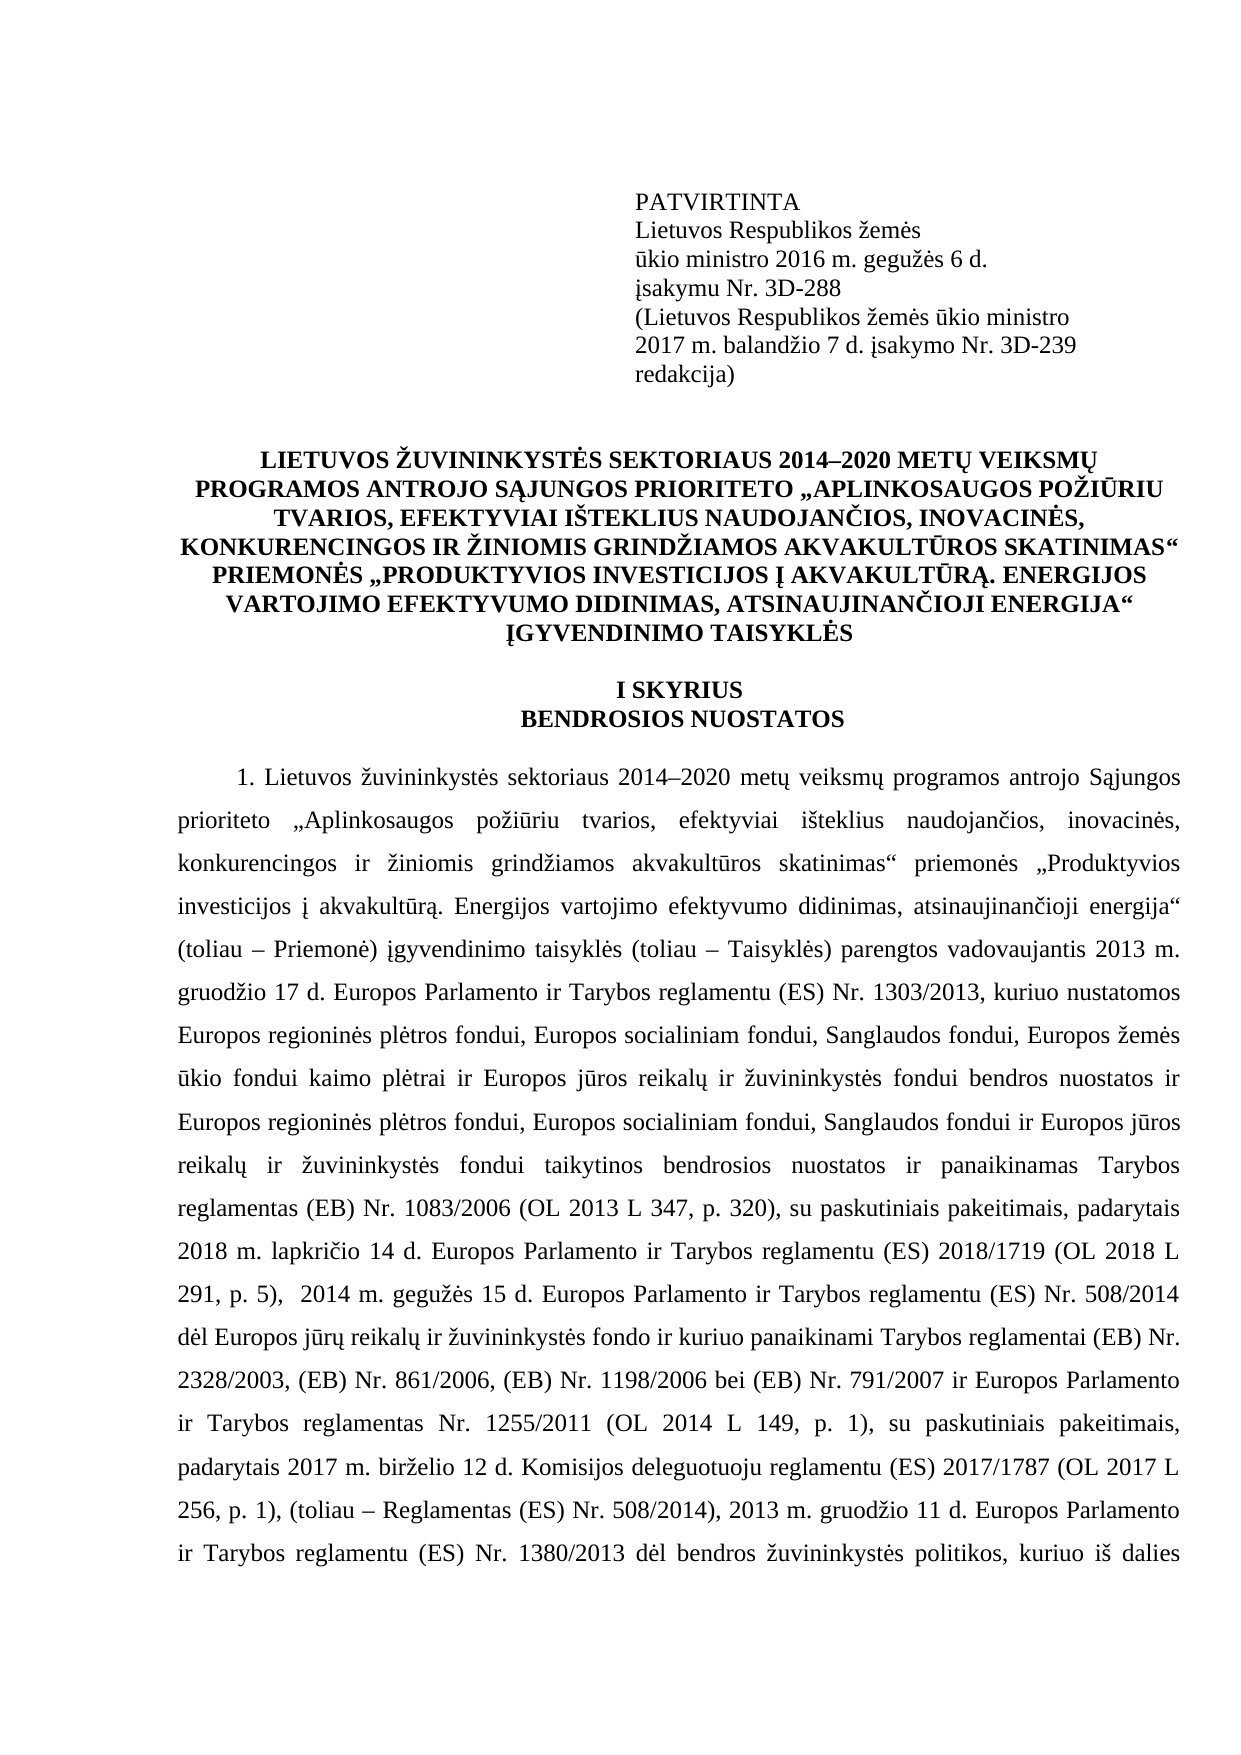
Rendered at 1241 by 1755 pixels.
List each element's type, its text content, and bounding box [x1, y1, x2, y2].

text I SKYRIUS [177, 675, 1181, 704]
text 1. Lietuvos žuvininkystės sektoriaus 2014–2020 metų veiksmų programos antrojo Sąjungos prioriteto „Aplinkosaugos požiūriu tvarios, efektyviai išteklius naudojančios, inovacinės, konkurencingos ir žiniomis grindžiamos akvakultūros skatinimas“ priemonės „Produktyvios investicijos į akvakultūrą. Energijos vartojimo efektyvumo didinimas, atsinaujinančioji energija“ (toliau – Priemonė) įgyvendinimo taisyklės (toliau – Taisyklės) parengtos vadovaujantis 2013 m. gruodžio 17 d. Europos Parlamento ir Tarybos reglamentu (ES) Nr. 1303/2013, kuriuo nustatomos Europos regioninės plėtros fondui, Europos socialiniam fondui, Sanglaudos fondui, Europos žemės ūkio fondui kaimo plėtrai ir Europos jūros reikalų ir žuvininkystės fondui bendros nuostatos ir Europos regioninės plėtros fondui, Europos socialiniam fondui, Sanglaudos fondui ir Europos jūros reikalų ir žuvininkystės fondui taikytinos bendrosios nuostatos ir panaikinamas Tarybos reglamentas (EB) Nr. 1083/2006 (OL 2013 L 347, p. 320), su paskutiniais pakeitimais, padarytais 2018 m. lapkričio 14 d. Europos Parlamento ir Tarybos reglamentu (ES) 2018/1719 (OL 2018 L 291, p. 5), 2014 m. gegužės 15 d. Europos Parlamento ir Tarybos reglamentu (ES) Nr. 508/2014 dėl Europos jūrų reikalų ir žuvininkystės fondo ir kuriuo panaikinami Tarybos reglamentai (EB) Nr. 2328/2003, (EB) Nr. 861/2006, (EB) Nr. 1198/2006 bei (EB) Nr. 791/2007 ir Europos Parlamento ir Tarybos reglamentas Nr. 1255/2011 (OL 2014 L 149, p. 1), su paskutiniais pakeitimais, padarytais 2017 m. birželio 12 d. Komisijos deleguotuoju reglamentu (ES) 2017/1787 (OL 2017 L 256, p. 1), (toliau – Reglamentas (ES) Nr. 508/2014), 2013 m. gruodžio 11 d. Europos Parlamento ir Tarybos reglamentu (ES) Nr. 1380/2013 dėl bendros žuvininkystės politikos, kuriuo iš dalies [177, 762, 1181, 1567]
text įsakymu Nr. 3D-288 [635, 273, 1181, 302]
text PATVIRTINTA [635, 187, 1181, 215]
text 2017 m. balandžio 7 d. įsakymo Nr. 3D-239 redakcija) [635, 330, 1181, 388]
text LIETUVOS ŽUVININKYSTĖS SEKTORIAUS 2014–2020 METŲ VEIKSMŲ PROGRAMOS ANTROJO SĄJUNGOS PRIORITETO „APLINKOSAUGOS POŽIŪRIU TVARIOS, EFEKTYVIAI IŠTEKLIUS NAUDOJANČIOS, INOVACINĖS, KONKURENCINGOS IR ŽINIOMIS GRINDŽIAMOS AKVAKULTŪROS SKATINIMAS“ PRIEMONĖS „PRODUKTYVIOS INVESTICIJOS Į AKVAKULTŪRĄ. ENERGIJOS VARTOJIMO EFEKTYVUMO DIDINIMAS, ATSINAUJINANČIOJI ENERGIJA“ ĮGYVENDINIMO TAISYKLĖS [177, 445, 1181, 647]
text Lietuvos Respublikos žemės [635, 215, 1181, 244]
text (Lietuvos Respublikos žemės ūkio ministro [635, 302, 1181, 330]
text BENDROSIOS NUOSTATOS [177, 704, 1181, 733]
text ūkio ministro 2016 m. gegužės 6 d. [635, 244, 1181, 273]
